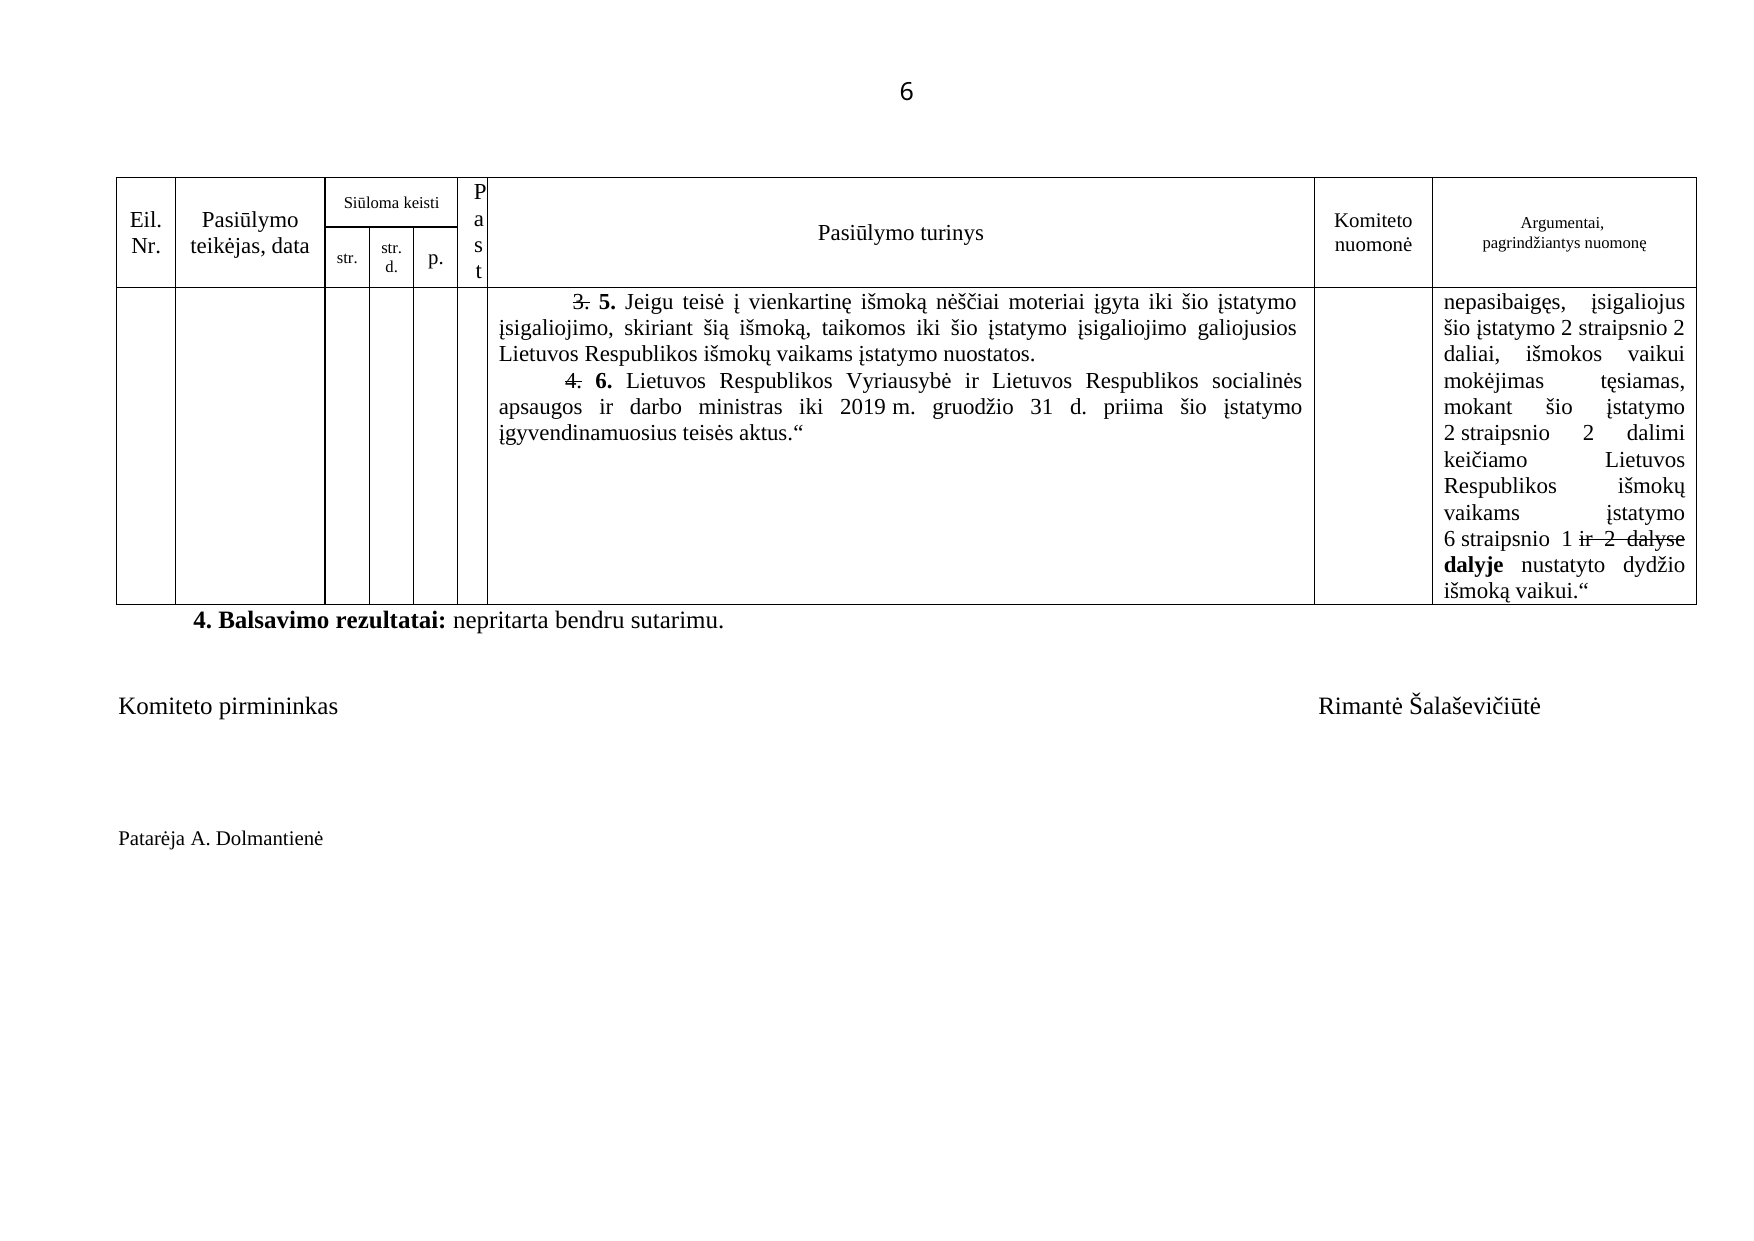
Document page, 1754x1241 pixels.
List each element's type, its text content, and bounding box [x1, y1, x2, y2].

table_cell str. [326, 228, 369, 287]
table_header Komiteto nuomonė [1315, 178, 1432, 287]
table_cell [1315, 288, 1432, 604]
table_header Pastabos [458, 178, 487, 287]
table_cell nepasibaigęs, įsigaliojus šio įstatymo 2 straipsnio 2 daliai, išmokos vaikui mokėjimas tęsiamas, mokant šio įstatymo 2 straipsnio 2 dalimi keičiamo Lietuvos Respublikos išmokų vaikams įstatymo 6 straipsnio 1 ir 2 dalyse dalyje nustatyto dydžio išmoką vaikui.“ [1433, 288, 1696, 604]
table_cell [414, 288, 457, 604]
table_header Siūloma keisti [326, 178, 457, 226]
table_cell p. [414, 228, 457, 287]
table_cell [117, 288, 175, 604]
table_cell [370, 288, 413, 604]
text 4. Balsavimo rezultatai: nepritarta bendru sutarimu. [118, 605, 1695, 634]
table_cell [176, 288, 324, 604]
table_header Pasiūlymo teikėjas, data [176, 178, 324, 287]
table_cell [326, 288, 369, 604]
table_header Eil. Nr. [117, 178, 175, 287]
table_header Argumentai, pagrindžiantys nuomonę [1433, 178, 1696, 287]
text Komiteto pirmininkas Rimantė Šalaševičiūtė [118, 691, 1695, 720]
text Patarėja A. Dolmantienė [118, 826, 1695, 850]
table_cell str. d. [370, 228, 413, 287]
table_cell 3. 5. Jeigu teisė į vienkartinę išmoką nėščiai moteriai įgyta iki šio įstatymo įsigaliojimo, skiriant šią išmoką, taikomos iki šio įstatymo įsigaliojimo galiojusios Lietuvos Respublikos išmokų vaikams įstatymo nuostatos. 4. 6. Lietuvos Respublikos Vyriausybė ir Lietuvos Respublikos socialinės apsaugos ir darbo ministras iki 2019 m. gruodžio 31 d. priima šio įstatymo įgyvendinamuosius teisės aktus.“ [488, 288, 1314, 604]
table_header Pasiūlymo turinys [488, 178, 1314, 287]
table_cell [458, 288, 487, 604]
